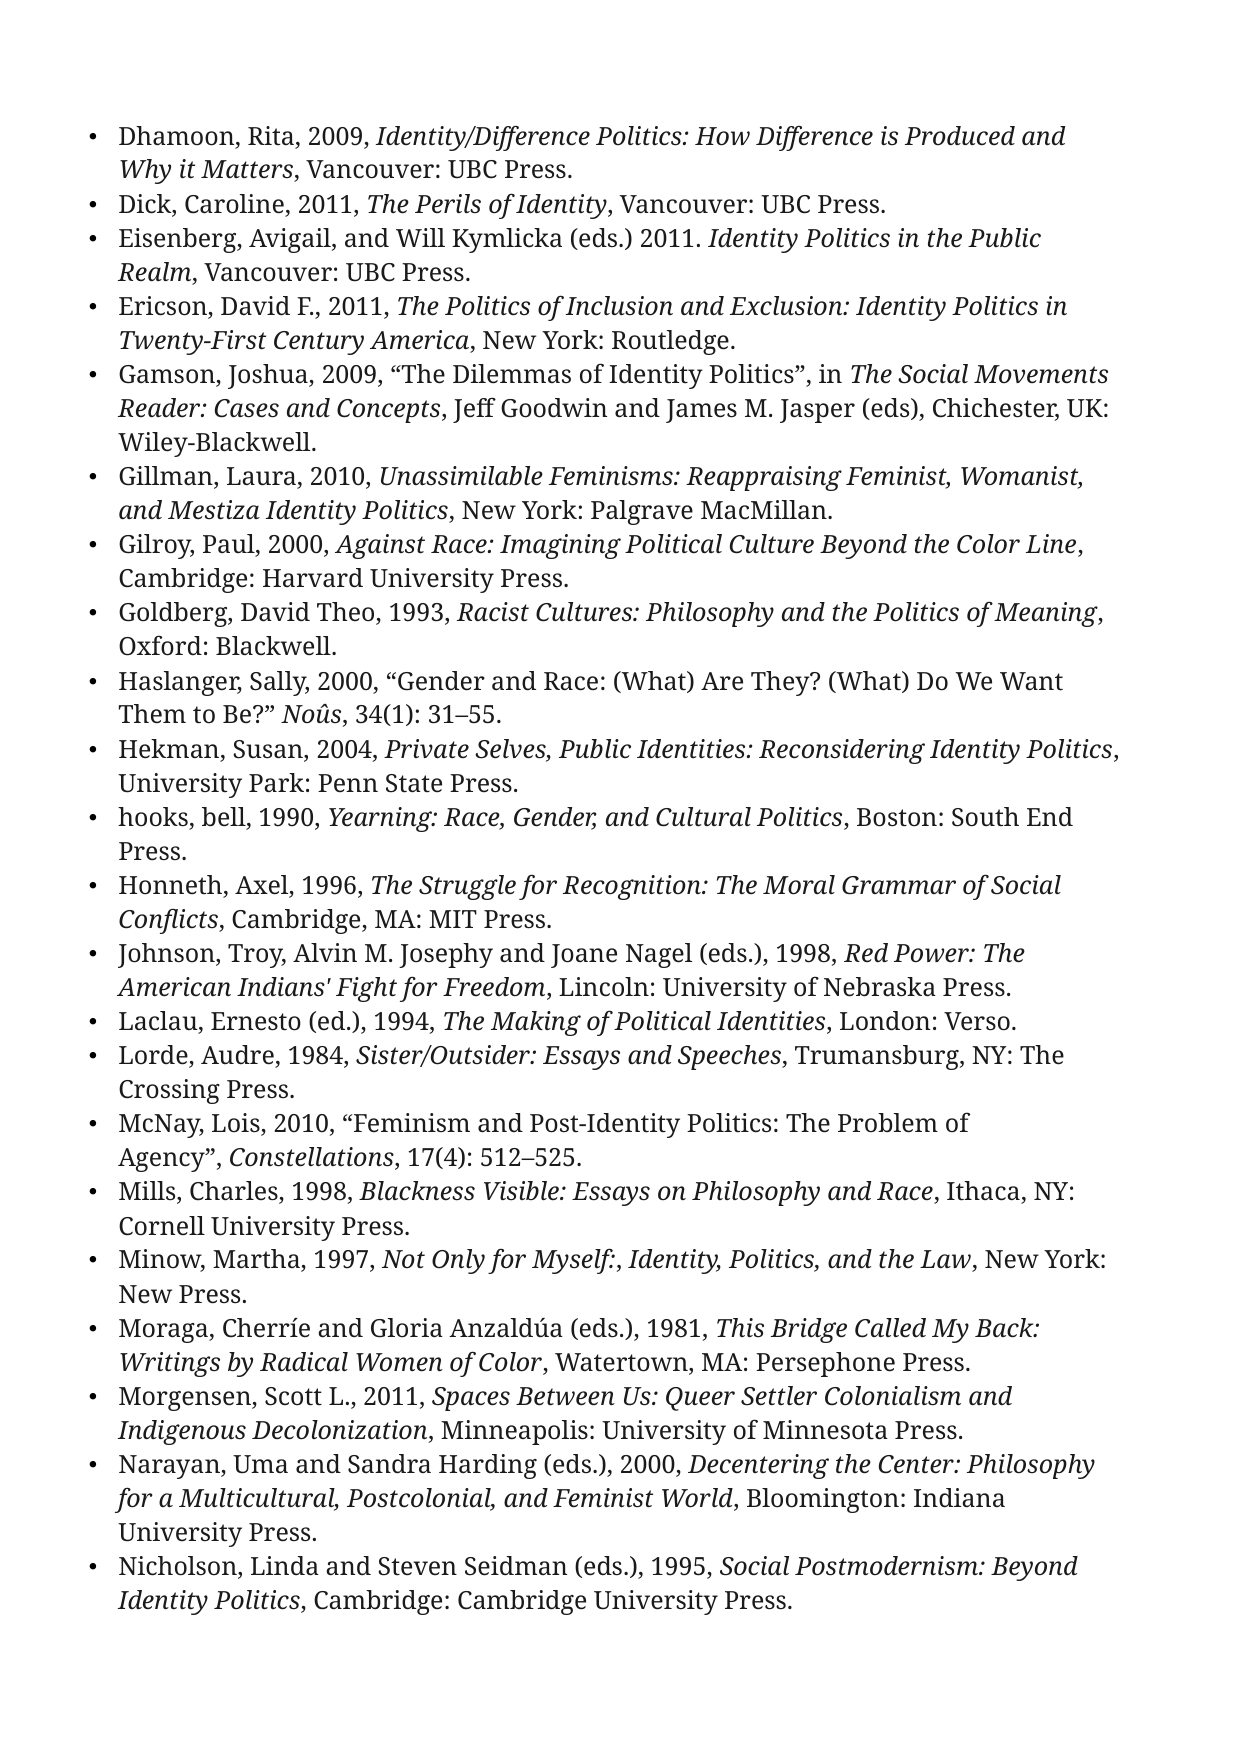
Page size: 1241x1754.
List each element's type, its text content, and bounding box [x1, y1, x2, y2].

list Gilroy, Paul, 2000, Against Race: Imagining Political Culture Beyond the Color Line, Cambridge: Harvard University Press. [118, 527, 1122, 595]
list Dick, Caroline, 2011, The Perils of Identity, Vancouver: UBC Press. [118, 186, 1122, 220]
list Narayan, Uma and Sandra Harding (eds.), 2000, Decentering the Center: Philosophy for a Multicultural, Postcolonial, and Feminist World, Bloomington: Indiana University Press. [118, 1447, 1122, 1549]
list Gillman, Laura, 2010, Unassimilable Feminisms: Reappraising Feminist, Womanist, and Mestiza Identity Politics, New York: Palgrave MacMillan. [118, 459, 1122, 527]
list Mills, Charles, 1998, Blackness Visible: Essays on Philosophy and Race, Ithaca, NY: Cornell University Press. [118, 1174, 1122, 1242]
list Moraga, Cherríe and Gloria Anzaldúa (eds.), 1981, This Bridge Called My Back: Writings by Radical Women of Color, Watertown, MA: Persephone Press. [118, 1310, 1122, 1378]
list Johnson, Troy, Alvin M. Josephy and Joane Nagel (eds.), 1998, Red Power: The American Indians' Fight for Freedom, Lincoln: University of Nebraska Press. [118, 936, 1122, 1004]
list Gamson, Joshua, 2009, “The Dilemmas of Identity Politics”, in The Social Movements Reader: Cases and Concepts, Jeff Goodwin and James M. Jasper (eds), Chichester, UK: Wiley-Blackwell. [118, 357, 1122, 459]
list Dhamoon, Rita, 2009, Identity/Difference Politics: How Difference is Produced and Why it Matters, Vancouver: UBC Press. [118, 118, 1122, 186]
list Morgensen, Scott L., 2011, Spaces Between Us: Queer Settler Colonialism and Indigenous Decolonization, Minneapolis: University of Minnesota Press. [118, 1378, 1122, 1447]
list Hekman, Susan, 2004, Private Selves, Public Identities: Reconsidering Identity Politics, University Park: Penn State Press. [118, 731, 1122, 799]
list Minow, Martha, 1997, Not Only for Myself:, Identity, Politics, and the Law, New York: New Press. [118, 1242, 1122, 1310]
list Eisenberg, Avigail, and Will Kymlicka (eds.) 2011. Identity Politics in the Public Realm, Vancouver: UBC Press. [118, 220, 1122, 288]
list McNay, Lois, 2010, “Feminism and Post-Identity Politics: The Problem of Agency”, Constellations, 17(4): 512–525. [118, 1106, 1122, 1174]
list Lorde, Audre, 1984, Sister/Outsider: Essays and Speeches, Trumansburg, NY: The Crossing Press. [118, 1038, 1122, 1106]
list Honneth, Axel, 1996, The Struggle for Recognition: The Moral Grammar of Social Conflicts, Cambridge, MA: MIT Press. [118, 867, 1122, 936]
list Haslanger, Sally, 2000, “Gender and Race: (What) Are They? (What) Do We Want Them to Be?” Noûs, 34(1): 31–55. [118, 663, 1122, 731]
list Laclau, Ernesto (ed.), 1994, The Making of Political Identities, London: Verso. [118, 1004, 1122, 1038]
list hooks, bell, 1990, Yearning: Race, Gender, and Cultural Politics, Boston: South End Press. [118, 799, 1122, 867]
list Goldberg, David Theo, 1993, Racist Cultures: Philosophy and the Politics of Meaning, Oxford: Blackwell. [118, 595, 1122, 663]
list Nicholson, Linda and Steven Seidman (eds.), 1995, Social Postmodernism: Beyond Identity Politics, Cambridge: Cambridge University Press. [118, 1549, 1122, 1617]
list Ericson, David F., 2011, The Politics of Inclusion and Exclusion: Identity Politics in Twenty-First Century America, New York: Routledge. [118, 288, 1122, 357]
